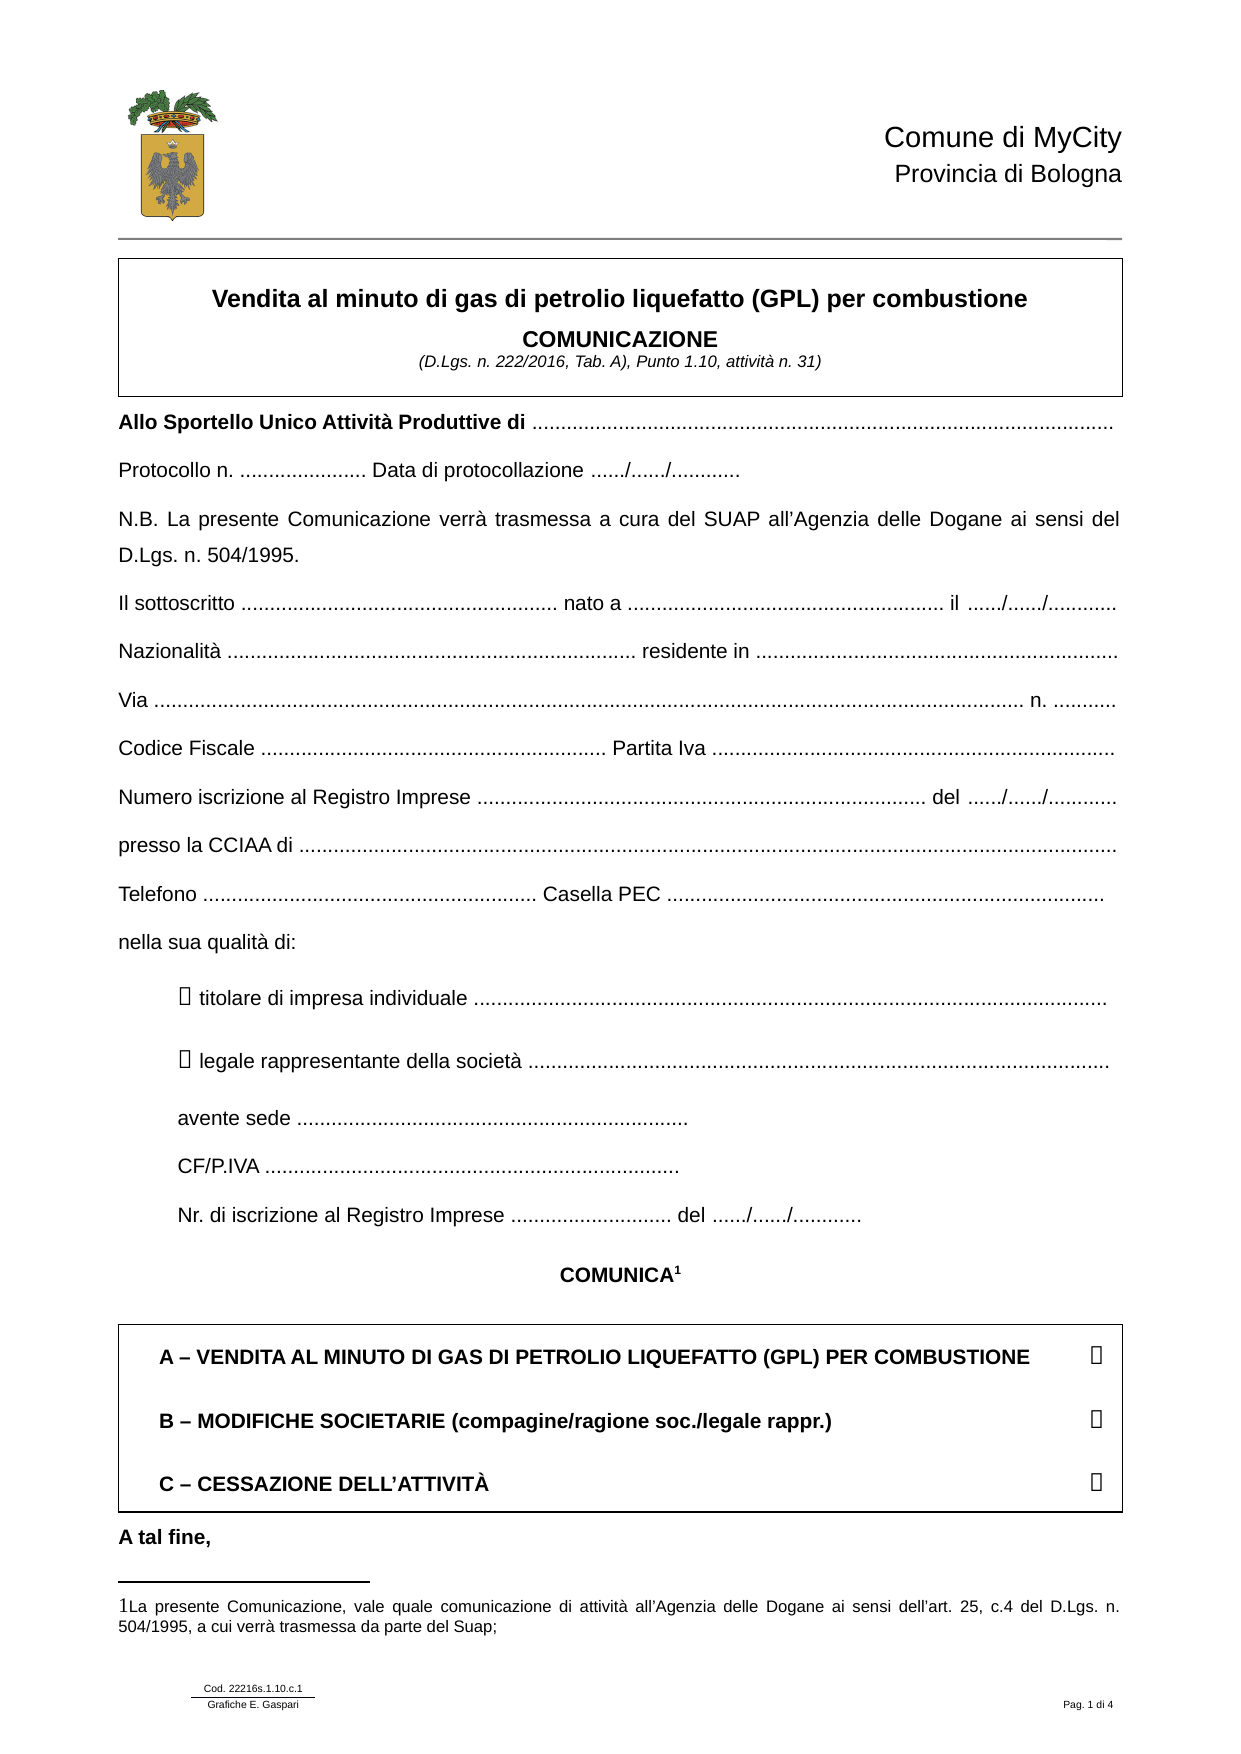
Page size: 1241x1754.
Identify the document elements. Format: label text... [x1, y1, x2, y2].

table_header Vendita al minuto di gas di petrolio liquefatto (GPL) per combustione COMUNICAZIONE (D.Lgs. n. 222/2016, Tab. A), Punto 1.10, attività n. 31) [119, 259, 1122, 396]
text Nr. di iscrizione al Registro Imprese ............................ del ....../....../............ [177, 1202, 1122, 1226]
text Via ....................................................................................................................................................... n. ........... [118, 688, 1122, 712]
text La presente Comunicazione, vale quale comunicazione di attività all’Agenzia delle Dogane ai sensi dell’art. 25, c.4 del D.Lgs. n. 504/1995, a cui verrà trasmessa da parte del Suap; [118, 1593, 1122, 1636]
text Codice Fiscale ............................................................ Partita Iva ...................................................................... [118, 736, 1122, 760]
text Provincia di Bologna [224, 159, 1122, 188]
text Protocollo n. ...................... Data di protocollazione ....../....../............ [118, 458, 1122, 482]
text Comune di MyCity [224, 121, 1122, 154]
text Telefono .......................................................... Casella PEC ............................................................................ [118, 882, 1122, 906]
text N.B. La presente Comunicazione verrà trasmessa a cura del SUAP all’Agenzia delle Dogane ai sensi del D.Lgs. n. 504/1995. [118, 507, 1122, 566]
text Nazionalità ....................................................................... residente in ............................................................... [118, 639, 1122, 663]
text  titolare di impresa individuale .............................................................................................................. [177, 978, 1122, 1012]
text A tal fine, [118, 1525, 1122, 1549]
table_header A – VENDITA AL MINUTO DI GAS DI PETROLIO LIQUEFATTO (GPL) PER COMBUSTIONE  B – MODIFICHE SOCIETARIE (compagine/ragione soc./legale rappr.)  C – CESSAZIONE DELL’ATTIVITÀ  [119, 1325, 1122, 1511]
text COMUNICA [118, 1263, 1122, 1287]
text Il sottoscritto ....................................................... nato a ....................................................... il ....../....../............ [118, 591, 1122, 615]
picture [122, 90, 224, 221]
text  legale rappresentante della società ..................................................................................................... [177, 1042, 1122, 1076]
text Allo Sportello Unico Attività Produttive di ..................................................................................................... [118, 410, 1122, 434]
text avente sede .................................................................... [177, 1106, 1122, 1129]
text presso la CCIAA di .............................................................................................................................................. [118, 833, 1122, 857]
text Numero iscrizione al Registro Imprese .............................................................................. del ....../....../............ [118, 785, 1122, 809]
text CF/P.IVA ........................................................................ [177, 1154, 1122, 1178]
text nella sua qualità di: [118, 930, 1122, 954]
